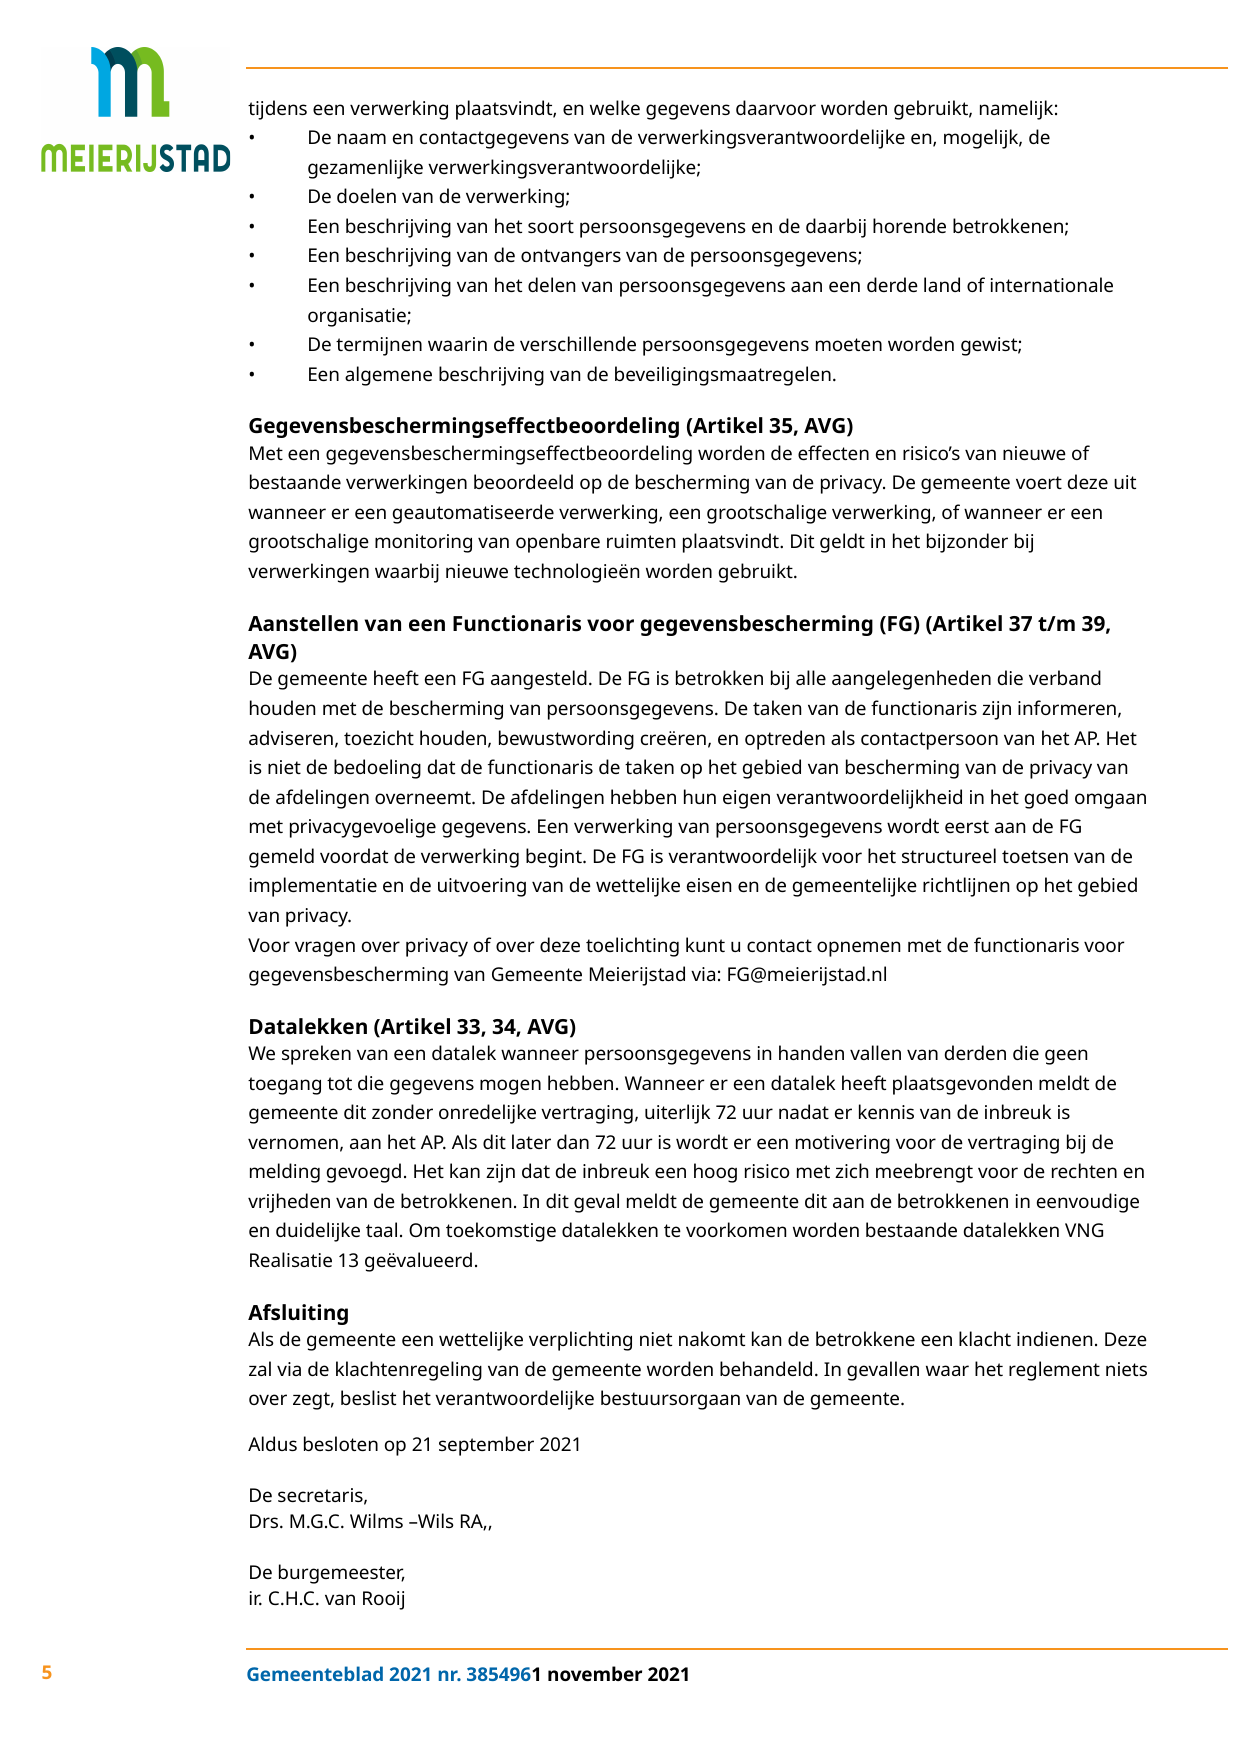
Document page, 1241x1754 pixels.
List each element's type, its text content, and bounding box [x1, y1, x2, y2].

list De naam en contactgegevens van de verwerkingsverantwoordelijke en, mogelijk, de gezamenlijke verwerkingsverantwoordelijke; [248, 124, 1152, 180]
text Met een gegevensbeschermingseffectbeoordeling worden de effecten en risico’s van nieuwe of bestaande verwerkingen beoordeeld op de bescherming van de privacy. De gemeente voert deze uit wanneer er een geautomatiseerde verwerking, een grootschalige verwerking, of wanneer er een grootschalige monitoring van openbare ruimten plaatsvindt. Dit geldt in het bijzonder bij verwerkingen waarbij nieuwe technologieën worden gebruikt. [248, 440, 1152, 584]
text De secretaris, [248, 1482, 1152, 1508]
list Een algemene beschrijving van de beveiligingsmaatregelen. [248, 361, 1152, 387]
list Een beschrijving van het delen van persoonsgegevens aan een derde land of internationale organisatie; [248, 272, 1152, 328]
text Als de gemeente een wettelijke verplichting niet nakomt kan de betrokkene een klacht indienen. Deze zal via de klachtenregeling van de gemeente worden behandeld. In gevallen waar het reglement niets over zegt, beslist het verantwoordelijke bestuursorgaan van de gemeente. [248, 1326, 1152, 1411]
list De termijnen waarin de verschillende persoonsgegevens moeten worden gewist; [248, 331, 1152, 357]
text ir. C.H.C. van Rooij [248, 1585, 1152, 1611]
text Datalekken (Artikel 33, 34, AVG) [248, 1012, 1152, 1040]
list Een beschrijving van het soort persoonsgegevens en de daarbij horende betrokkenen; [248, 213, 1152, 239]
text De gemeente heeft een FG aangesteld. De FG is betrokken bij alle aangelegenheden die verband houden met de bescherming van persoonsgegevens. De taken van de functionaris zijn informeren, adviseren, toezicht houden, bewustwording creëren, en optreden als contactpersoon van het AP. Het is niet de bedoeling dat de functionaris de taken op het gebied van bescherming van de privacy van de afdelingen overneemt. De afdelingen hebben hun eigen verantwoordelijkheid in het goed omgaan met privacygevoelige gegevens. Een verwerking van persoonsgegevens wordt eerst aan de FG gemeld voordat de verwerking begint. De FG is verantwoordelijk voor het structureel toetsen van de implementatie en de uitvoering van de wettelijke eisen en de gemeentelijke richtlijnen op het gebied van privacy. [248, 666, 1152, 928]
text Drs. M.G.C. Wilms –Wils RA,, [248, 1508, 1152, 1534]
text Aldus besloten op 21 september 2021 [248, 1431, 1152, 1457]
text Aanstellen van een Functionaris voor gegevensbescherming (FG) (Artikel 37 t/m 39, AVG) [248, 609, 1152, 666]
picture [41, 47, 231, 172]
text Voor vragen over privacy of over deze toelichting kunt u contact opnemen met de functionaris voor gegevensbescherming van Gemeente Meierijstad via: FG@meierijstad.nl [248, 932, 1152, 987]
list De doelen van de verwerking; [248, 183, 1152, 209]
text tijdens een verwerking plaatsvindt, en welke gegevens daarvoor worden gebruikt, namelijk: [248, 95, 1152, 121]
list Een beschrijving van de ontvangers van de persoonsgegevens; [248, 243, 1152, 268]
text De burgemeester, [248, 1559, 1152, 1585]
text Gegevensbeschermingseffectbeoordeling (Artikel 35, AVG) [248, 411, 1152, 440]
text We spreken van een datalek wanneer persoonsgegevens in handen vallen van derden die geen toegang tot die gegevens mogen hebben. Wanneer er een datalek heeft plaatsgevonden meldt de gemeente dit zonder onredelijke vertraging, uiterlijk 72 uur nadat er kennis van de inbreuk is vernomen, aan het AP. Als dit later dan 72 uur is wordt er een motivering voor de vertraging bij de melding gevoegd. Het kan zijn dat de inbreuk een hoog risico met zich meebrengt voor de rechten en vrijheden van de betrokkenen. In dit geval meldt de gemeente dit aan de betrokkenen in eenvoudige en duidelijke taal. Om toekomstige datalekken te voorkomen worden bestaande datalekken VNG Realisatie 13 geëvalueerd. [248, 1040, 1152, 1273]
text Afsluiting [248, 1298, 1152, 1326]
